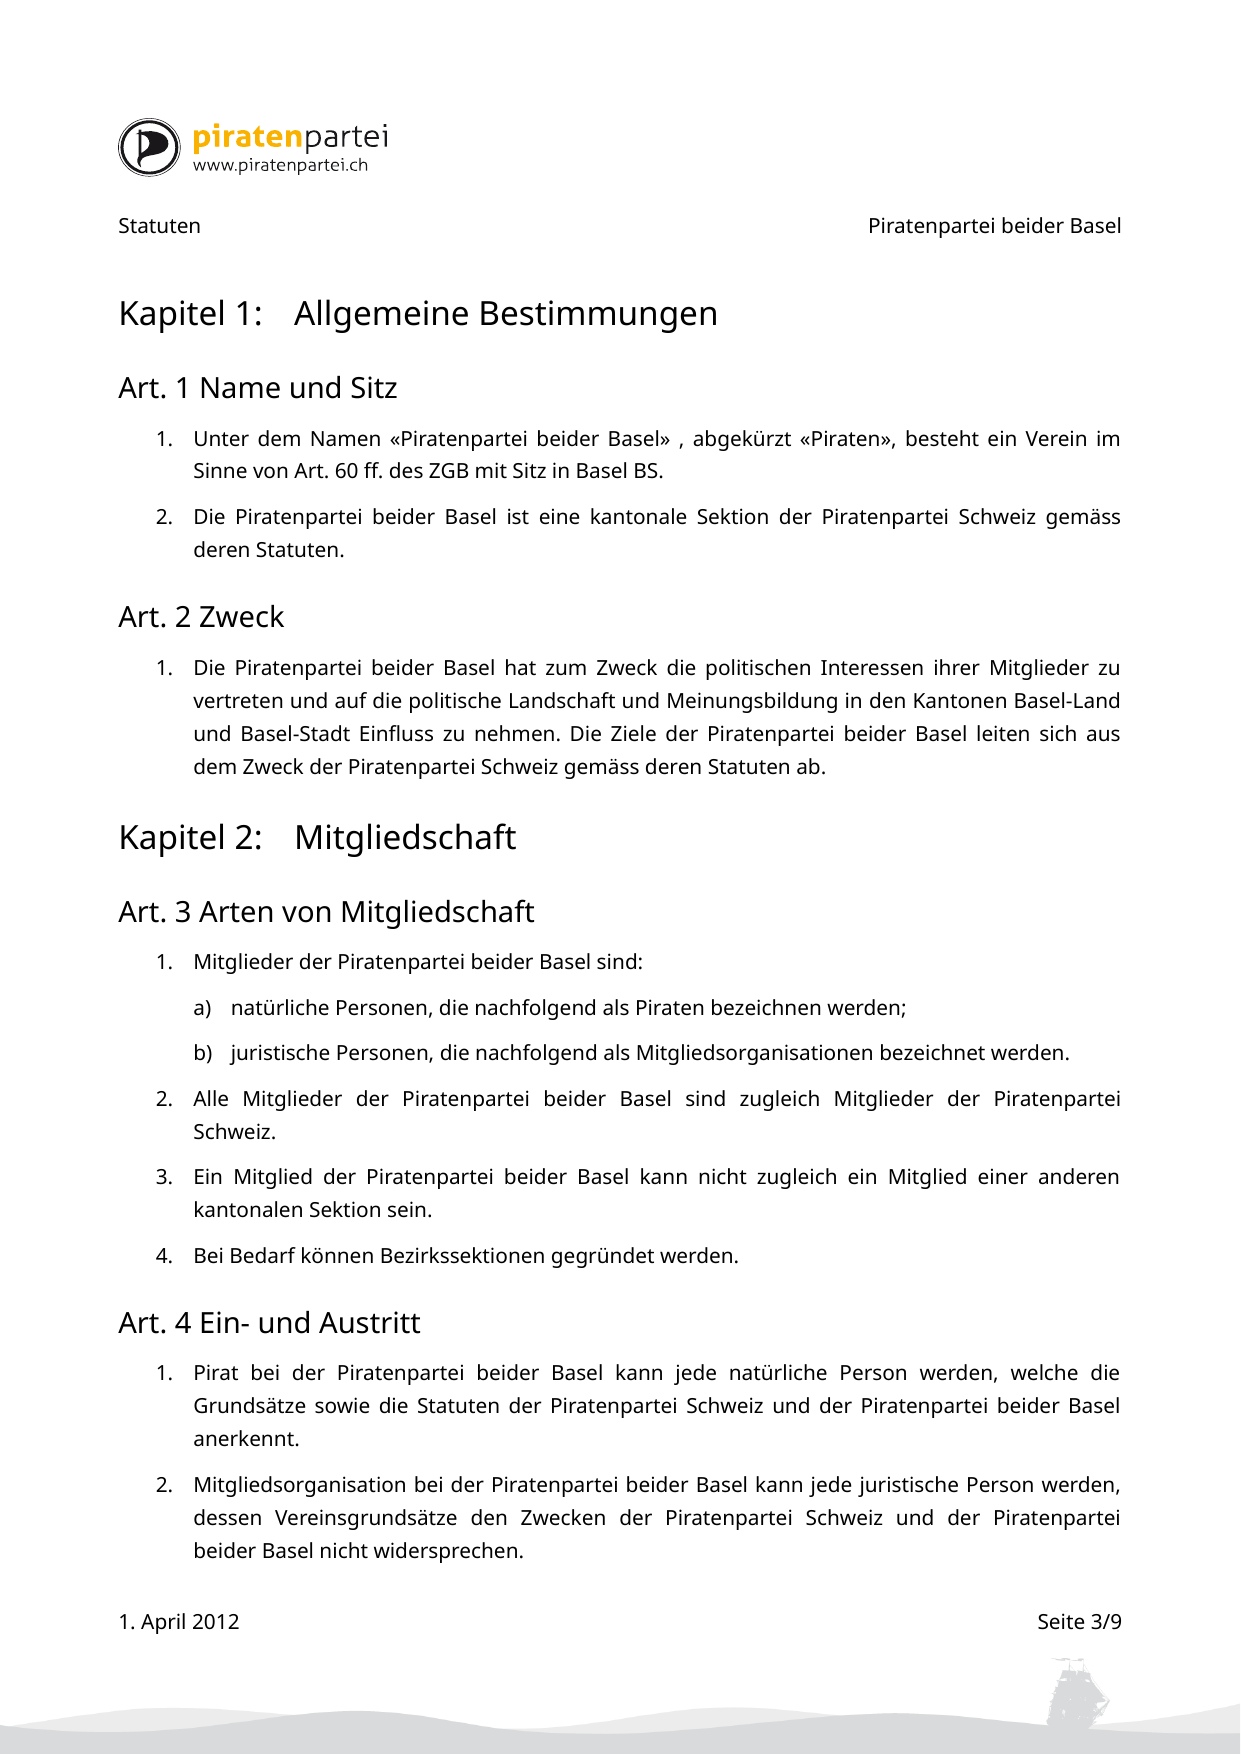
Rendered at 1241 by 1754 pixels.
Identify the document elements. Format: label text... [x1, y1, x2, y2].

list Die Piratenpartei beider Basel ist eine kantonale Sektion der Piratenpartei Schweiz gemäss deren Statuten. [156, 498, 1122, 564]
list Mitglieder der Piratenpartei beider Basel sind: [156, 943, 1122, 976]
list juristische Personen, die nachfolgend als Mitgliedsorganisationen bezeichnet werden. [193, 1034, 1122, 1067]
subtitle Mitgliedschaft [118, 813, 1122, 859]
list Mitgliedsorganisation bei der Piratenpartei beider Basel kann jede juristische Person werden, dessen Vereinsgrundsätze den Zwecken der Piratenpartei Schweiz und der Piratenpartei beider Basel nicht widersprechen. [156, 1466, 1122, 1564]
list Bei Bedarf können Bezirkssektionen gegründet werden. [156, 1236, 1122, 1269]
subtitle Art. 4 Ein- und Austritt [118, 1302, 1122, 1342]
picture [0, 1658, 1241, 1754]
subtitle Allgemeine Bestimmungen [118, 290, 1122, 335]
subtitle Art. 2 Zweck [118, 597, 1122, 636]
list Die Piratenpartei beider Basel hat zum Zweck die politischen Interessen ihrer Mitglieder zu vertreten und auf die politische Landschaft und Meinungsbildung in den Kantonen Basel-Land und Basel-Stadt Einfluss zu nehmen. Die Ziele der Piratenpartei beider Basel leiten sich aus dem Zweck der Piratenpartei Schweiz gemäss deren Statuten ab. [156, 648, 1122, 780]
subtitle Art. 1 Name und Sitz [118, 368, 1122, 407]
list Pirat bei der Piratenpartei beider Basel kann jede natürliche Person werden, welche die Grundsätze sowie die Statuten der Piratenpartei Schweiz und der Piratenpartei beider Basel anerkennt. [156, 1354, 1122, 1453]
list natürliche Personen, die nachfolgend als Piraten bezeichnen werden; [193, 988, 1122, 1021]
list Unter dem Namen «Piratenpartei beider Basel» , abgekürzt «Piraten», besteht ein Verein im Sinne von Art. 60 ff. des ZGB mit Sitz in Basel BS. [156, 419, 1122, 485]
list Ein Mitglied der Piratenpartei beider Basel kann nicht zugleich ein Mitglied einer anderen kantonalen Sektion sein. [156, 1158, 1122, 1224]
list Alle Mitglieder der Piratenpartei beider Basel sind zugleich Mitglieder der Piratenpartei Schweiz. [156, 1079, 1122, 1145]
subtitle Art. 3 Arten von Mitgliedschaft [118, 891, 1122, 931]
